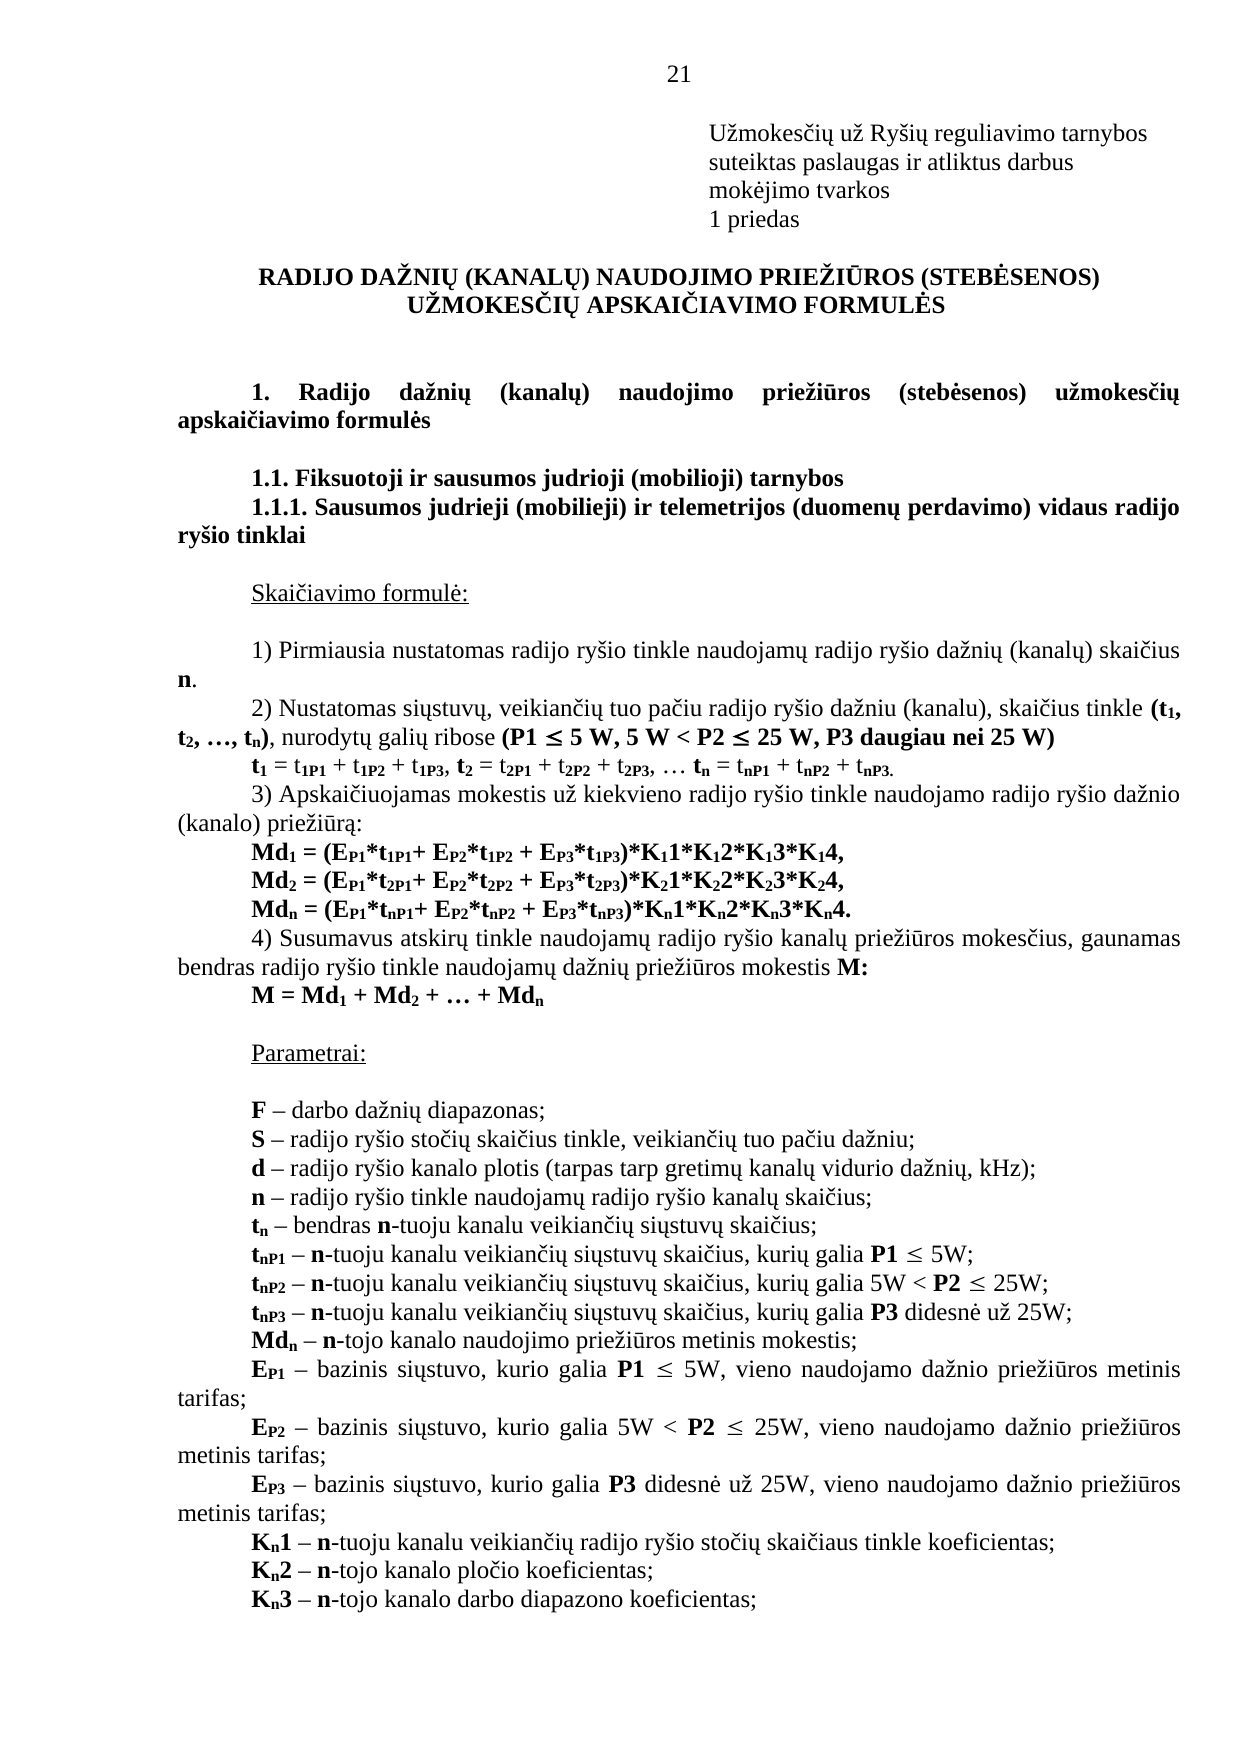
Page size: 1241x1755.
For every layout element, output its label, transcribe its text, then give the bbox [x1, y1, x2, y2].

text suteiktas paslaugas ir atliktus darbus [177, 147, 1181, 176]
text d – radijo ryšio kanalo plotis (tarpas tarp gretimų kanalų vidurio dažnių, kHz); [177, 1153, 1181, 1182]
text 3) Apskaičiuojamas mokestis už kiekvieno radijo ryšio tinkle naudojamo radijo ryšio dažnio (kanalo) priežiūrą: [177, 779, 1181, 837]
text Mdn – n-tojo kanalo naudojimo priežiūros metinis mokestis; [177, 1326, 1181, 1354]
text EP1 – bazinis siųstuvo, kurio galia P1  5W, vieno naudojamo dažnio priežiūros metinis tarifas; [177, 1354, 1181, 1412]
text Skaičiavimo formulė: [177, 578, 1181, 607]
text Md2 = (EP1*t2P1+ EP2*t2P2 + EP3*t2P3)*K21*K22*K23*K24, [177, 866, 1181, 894]
text 1.1.1. Sausumos judrieji (mobilieji) ir telemetrijos (duomenų perdavimo) vidaus radijo ryšio tinklai [177, 492, 1181, 549]
text Kn1 – n-tuoju kanalu veikiančių radijo ryšio stočių skaičiaus tinkle koeficientas; [177, 1527, 1181, 1556]
text S – radijo ryšio stočių skaičius tinkle, veikiančių tuo pačiu dažniu; [177, 1124, 1181, 1153]
text n – radijo ryšio tinkle naudojamų radijo ryšio kanalų skaičius; [177, 1182, 1181, 1211]
text 2) Nustatomas siųstuvų, veikiančių tuo pačiu radijo ryšio dažniu (kanalu), skaičius tinkle (t1, t2, …, tn), nurodytų galių ribose (P1  5 W, 5 W < P2  25 W, P3 daugiau nei 25 W) [177, 693, 1181, 751]
text Užmokesčių už Ryšių reguliavimo tarnybos [709, 118, 1181, 147]
text 1.1. Fiksuotoji ir sausumos judrioji (mobilioji) tarnybos [177, 463, 1181, 492]
text 4) Susumavus atskirų tinkle naudojamų radijo ryšio kanalų priežiūros mokesčius, gaunamas bendras radijo ryšio tinkle naudojamų dažnių priežiūros mokestis M: [177, 923, 1181, 981]
text t1 = t1P1 + t1P2 + t1P3, t2 = t2P1 + t2P2 + t2P3, … tn = tnP1 + tnP2 + tnP3. [177, 751, 1181, 779]
text tn – bendras n-tuoju kanalu veikiančių siųstuvų skaičius; [177, 1211, 1181, 1239]
text EP2 – bazinis siųstuvo, kurio galia 5W < P2  25W, vieno naudojamo dažnio priežiūros metinis tarifas; [177, 1412, 1181, 1469]
text Parametrai: [177, 1038, 1181, 1067]
text F – darbo dažnių diapazonas; [177, 1096, 1181, 1124]
text 1 priedas [177, 204, 1181, 233]
text M = Md1 + Md2 + … + Mdn [177, 981, 1181, 1009]
text tnP2 – n-tuoju kanalu veikiančių siųstuvų skaičius, kurių galia 5W < P2  25W; [177, 1268, 1181, 1297]
text Mdn = (EP1*tnP1+ EP2*tnP2 + EP3*tnP3)*Kn1*Kn2*Kn3*Kn4. [177, 894, 1181, 923]
text tnP3 – n-tuoju kanalu veikiančių siųstuvų skaičius, kurių galia P3 didesnė už 25W; [177, 1297, 1181, 1326]
text 1. Radijo dažnių (kanalų) naudojimo priežiūros (stebėsenos) užmokesčių apskaičiavimo formulės [177, 377, 1181, 434]
text RADIJO DAŽNIŲ (KANALŲ) NAUDOJIMO PRIEŽIŪROS (STEBĖSENOS) UŽMOKESČIŲ APSKAIČIAVIMO FORMULĖS [177, 262, 1181, 319]
text 1) Pirmiausia nustatomas radijo ryšio tinkle naudojamų radijo ryšio dažnių (kanalų) skaičius n. [177, 636, 1181, 693]
text tnP1 – n-tuoju kanalu veikiančių siųstuvų skaičius, kurių galia P1  5W; [177, 1239, 1181, 1268]
text Md1 = (EP1*t1P1+ EP2*t1P2 + EP3*t1P3)*K11*K12*K13*K14, [177, 837, 1181, 866]
text EP3 – bazinis siųstuvo, kurio galia P3 didesnė už 25W, vieno naudojamo dažnio priežiūros metinis tarifas; [177, 1469, 1181, 1527]
text Kn3 – n-tojo kanalo darbo diapazono koeficientas; [177, 1584, 1181, 1613]
text mokėjimo tvarkos [177, 176, 1181, 204]
text Kn2 – n-tojo kanalo pločio koeficientas; [177, 1556, 1181, 1584]
